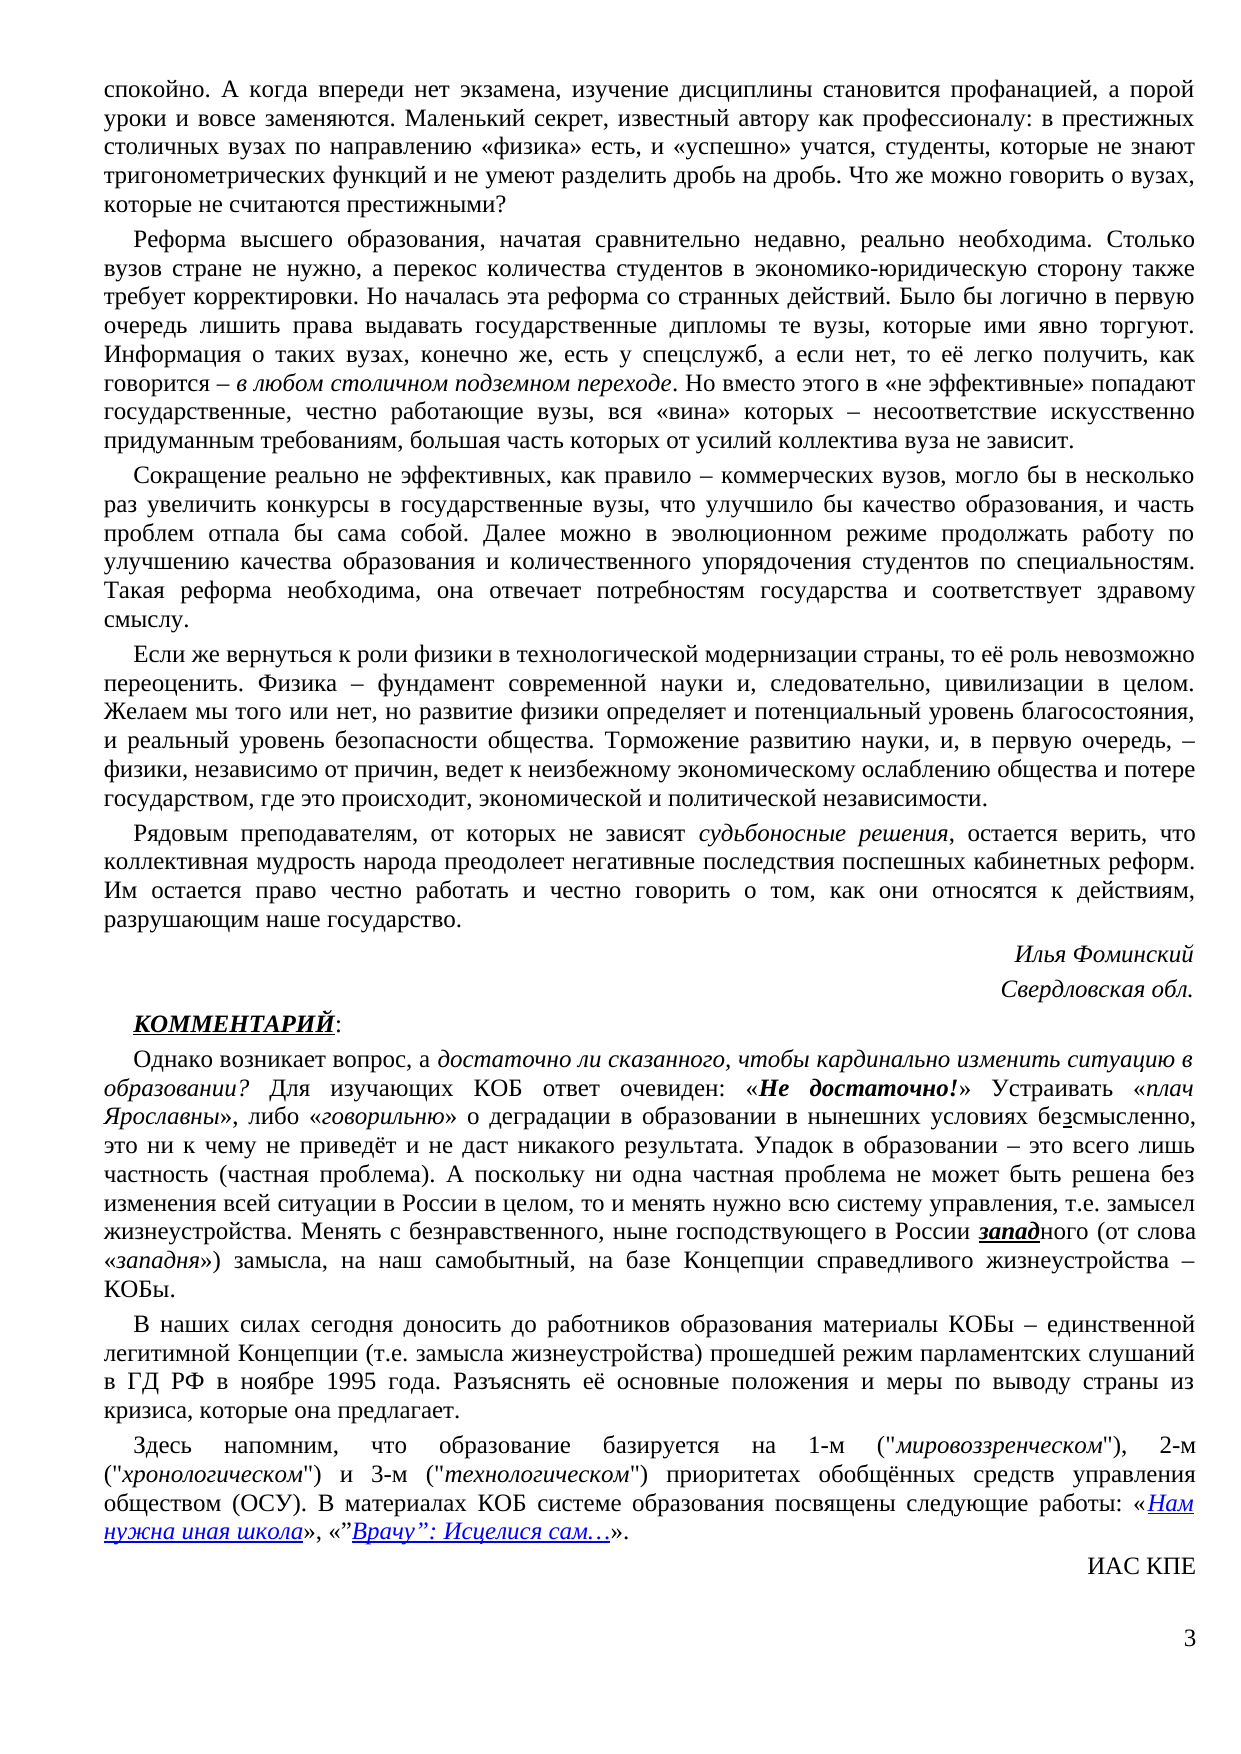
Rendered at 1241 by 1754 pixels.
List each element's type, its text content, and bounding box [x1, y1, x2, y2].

text В наших силах сегодня доносить до работников образования материалы КОБы – единственной легитимной Концепции (т.е. замысла жизнеустройства) прошедшей режим парламентских слушаний в ГД РФ в ноябре 1995 года. Разъяснять её основные положения и меры по выводу страны из кризиса, которые она предлагает. [103, 1309, 1196, 1424]
text Если же вернуться к роли физики в технологической модернизации страны, то её роль невозможно переоценить. Физика – фундамент современной науки и, следовательно, цивилизации в целом. Желаем мы того или нет, но развитие физики определяет и потенциальный уровень благосостояния, и реальный уровень безопасности общества. Торможение развитию науки, и, в первую очередь, – физики, независимо от причин, ведет к неизбежному экономическому ослаблению общества и потере государством, где это происходит, экономической и политической независимости. [103, 639, 1196, 811]
text Здесь напомним, что образование базируется на 1-м ("мировоззренческом"), 2-м ("хронологическом") и 3-м ("технологическом") приоритетах обобщённых средств управления обществом (ОСУ). В материалах КОБ системе образования посвящены следующие работы: «Нам нужна иная школа», «”Врачу”: Исцелися сам…». [103, 1430, 1196, 1545]
text Рядовым преподавателям, от которых не зависят судьбоносные решения, остается верить, что коллективная мудрость народа преодолеет негативные последствия поспешных кабинетных реформ. Им остается право честно работать и честно говорить о том, как они относятся к действиям, разрушающим наше государство. [103, 818, 1196, 933]
text Реформа высшего образования, начатая сравнительно недавно, реально необходима. Столько вузов стране не нужно, а перекос количества студентов в экономико-юридическую сторону также требует корректировки. Но началась эта реформа со странных действий. Было бы логично в первую очередь лишить права выдавать государственные дипломы те вузы, которые ими явно торгуют. Информация о таких вузах, конечно же, есть у спецслужб, а если нет, то её легко получить, как говорится – в любом столичном подземном переходе. Но вместо этого в «не эффективные» попадают государственные, честно работающие вузы, вся «вина» которых – несоответствие искусственно придуманным требованиям, большая часть которых от усилий коллектива вуза не зависит. [103, 224, 1196, 454]
text Однако возникает вопрос, а достаточно ли сказанного, чтобы кардинально изменить ситуацию в образовании? Для изучающих КОБ ответ очевиден: «Не достаточно!» Устраивать «плач Ярославны», либо «говорильню» о деградации в образовании в нынешних условиях безсмысленно, это ни к чему не приведёт и не даст никакого результата. Упадок в образовании – это всего лишь частность (частная проблема). А поскольку ни одна частная проблема не может быть решена без изменения всей ситуации в России в целом, то и менять нужно всю систему управления, т.е. замысел жизнеустройства. Менять с безнравственного, ныне господствующего в России западного (от слова «западня») замысла, на наш самобытный, на базе Концепции справедливого жизнеустройства – КОБы. [103, 1044, 1196, 1303]
text спокойно. А когда впереди нет экзамена, изучение дисциплины становится профанацией, а порой уроки и вовсе заменяются. Маленький секрет, известный автору как профессионалу: в престижных столичных вузах по направлению «физика» есть, и «успешно» учатся, студенты, которые не знают тригонометрических функций и не умеют разделить дробь на дробь. Что же можно говорить о вузах, которые не считаются престижными? [103, 74, 1196, 218]
text КОММЕНТАРИЙ: [103, 1009, 1196, 1038]
text Илья Фоминский [103, 939, 1196, 968]
text Свердловская обл. [103, 974, 1196, 1003]
text Сокращение реально не эффективных, как правило – коммерческих вузов, могло бы в несколько раз увеличить конкурсы в государственные вузы, что улучшило бы качество образования, и часть проблем отпала бы сама собой. Далее можно в эволюционном режиме продолжать работу по улучшению качества образования и количественного упорядочения студентов по специальностям. Такая реформа необходима, она отвечает потребностям государства и соответствует здравому смыслу. [103, 460, 1196, 633]
text ИАС КПЕ [103, 1551, 1196, 1580]
